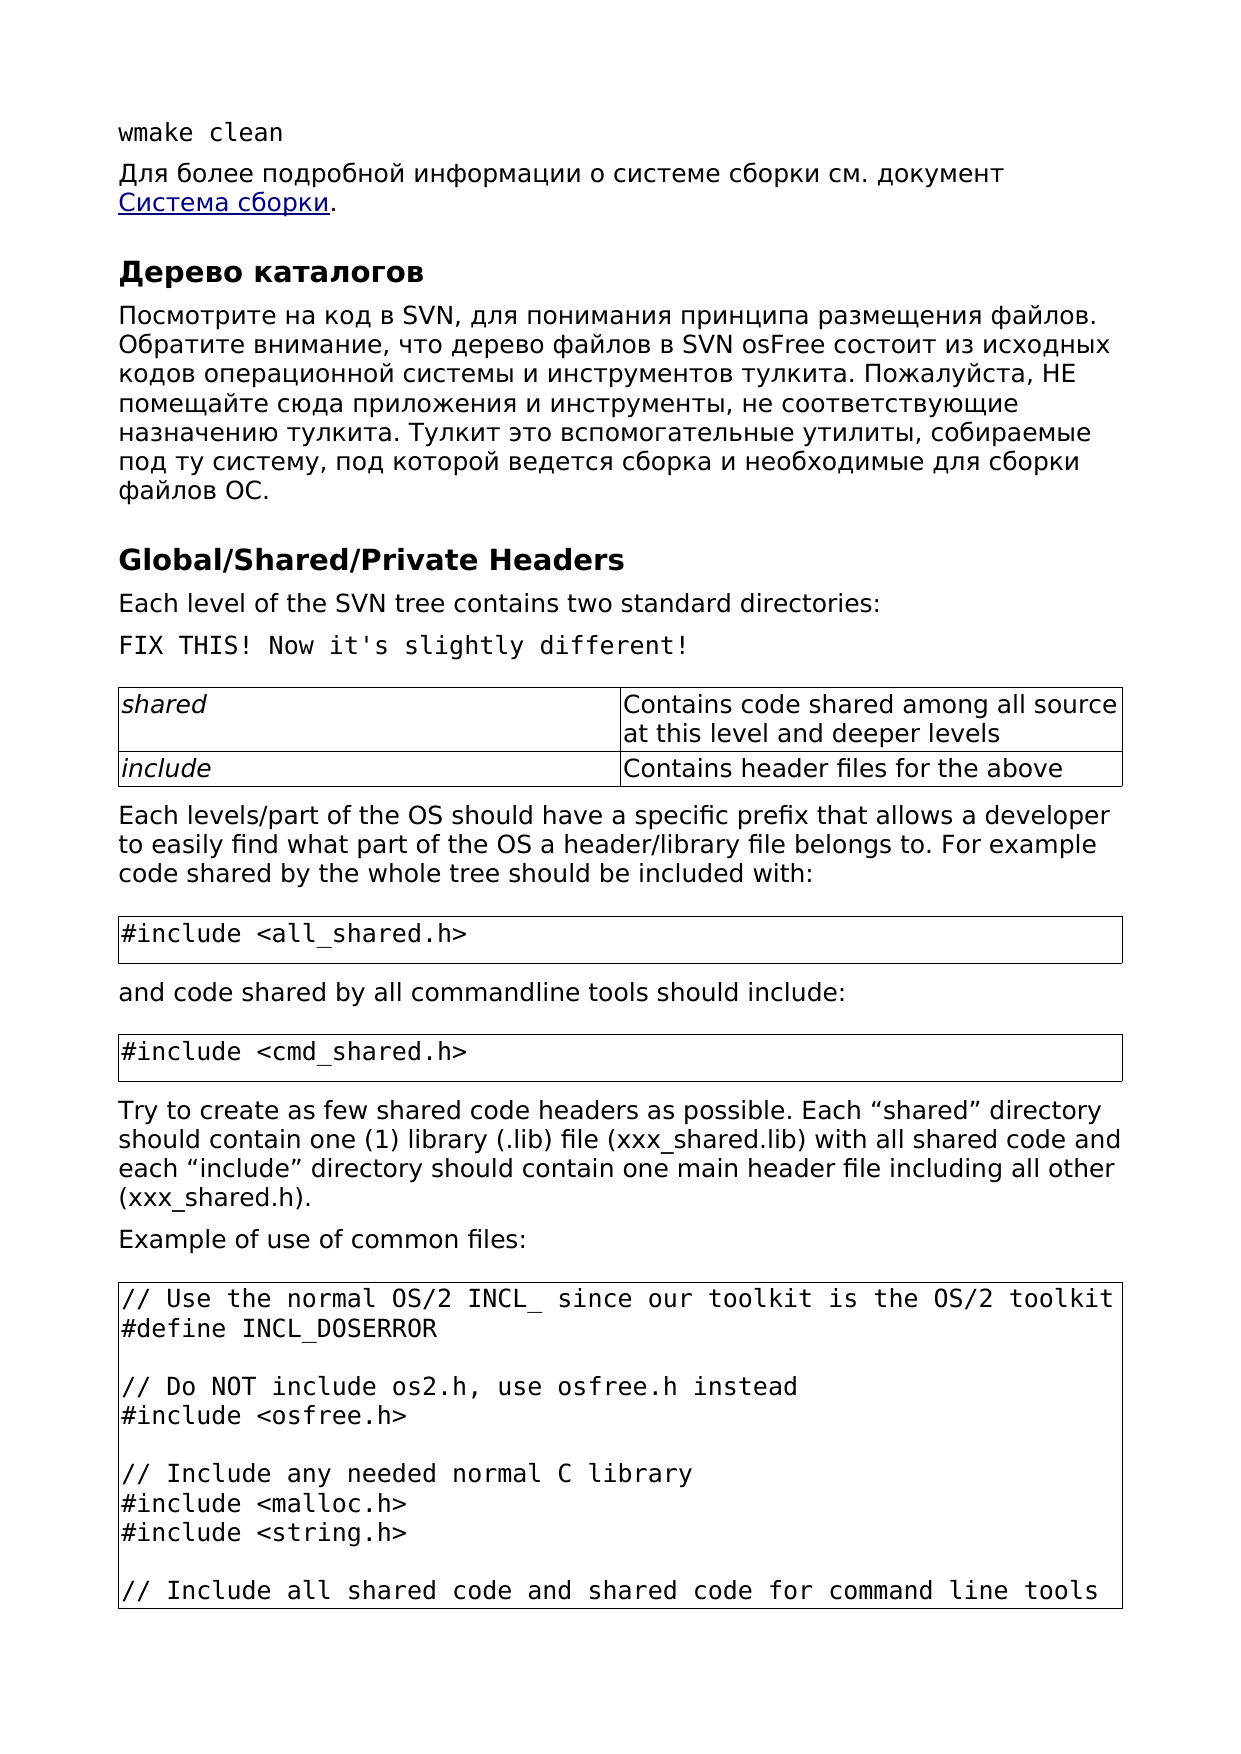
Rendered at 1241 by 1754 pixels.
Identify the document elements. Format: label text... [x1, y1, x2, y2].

text Try to create as few shared code headers as possible. Each “shared” directory should contain one (1) library (.lib) file (xxx_shared.lib) with all shared code and each “include” directory should contain one main header file including all other (xxx_shared.h). [118, 1096, 1122, 1213]
table_header #include <cmd_shared.h> [119, 1035, 1122, 1081]
table_header shared [119, 688, 620, 751]
text and code shared by all commandline tools should include: [118, 978, 1122, 1007]
table_cell Contains header files for the above [621, 752, 1122, 786]
text wmake clean [118, 118, 1122, 147]
table_header Contains code shared among all source at this level and deeper levels [621, 688, 1122, 751]
text Example of use of common files: [118, 1225, 1122, 1254]
subtitle Global/Shared/Private Headers [118, 543, 1122, 577]
subtitle Дерево каталогов [118, 255, 1122, 289]
table_cell include [119, 752, 620, 786]
table_header // Use the normal OS/2 INCL_ since our toolkit is the OS/2 toolkit #define INCL_DOSERROR // Do NOT include os2.h, use osfree.h instead #include <osfree.h> // Include any needed normal C library #include <malloc.h> #include <string.h> // Include all shared code and shared code for command line tools [119, 1283, 1122, 1608]
table_header #include <all_shared.h> [119, 917, 1122, 963]
text Для более подробной информации о системе сборки см. документ Система сборки. [118, 159, 1122, 217]
text Посмотрите на код в SVN, для понимания принципа размещения файлов. Обратите внимание, что дерево файлов в SVN osFree состоит из исходных кодов операционной системы и инструментов тулкита. Пожалуйста, НЕ помещайте сюда приложения и инструменты, не соответствующие назначению тулкита. Тулкит это вспомогательные утилиты, собираемые под ту систему, под которой ведется сборка и необходимые для сборки файлов ОС. [118, 301, 1122, 506]
text Each level of the SVN tree contains two standard directories: [118, 589, 1122, 619]
text Each levels/part of the OS should have a specific prefix that allows a developer to easily find what part of the OS a header/library file belongs to. For example code shared by the whole tree should be included with: [118, 801, 1122, 889]
text FIX THIS! Now it's slightly different! [118, 631, 1122, 660]
